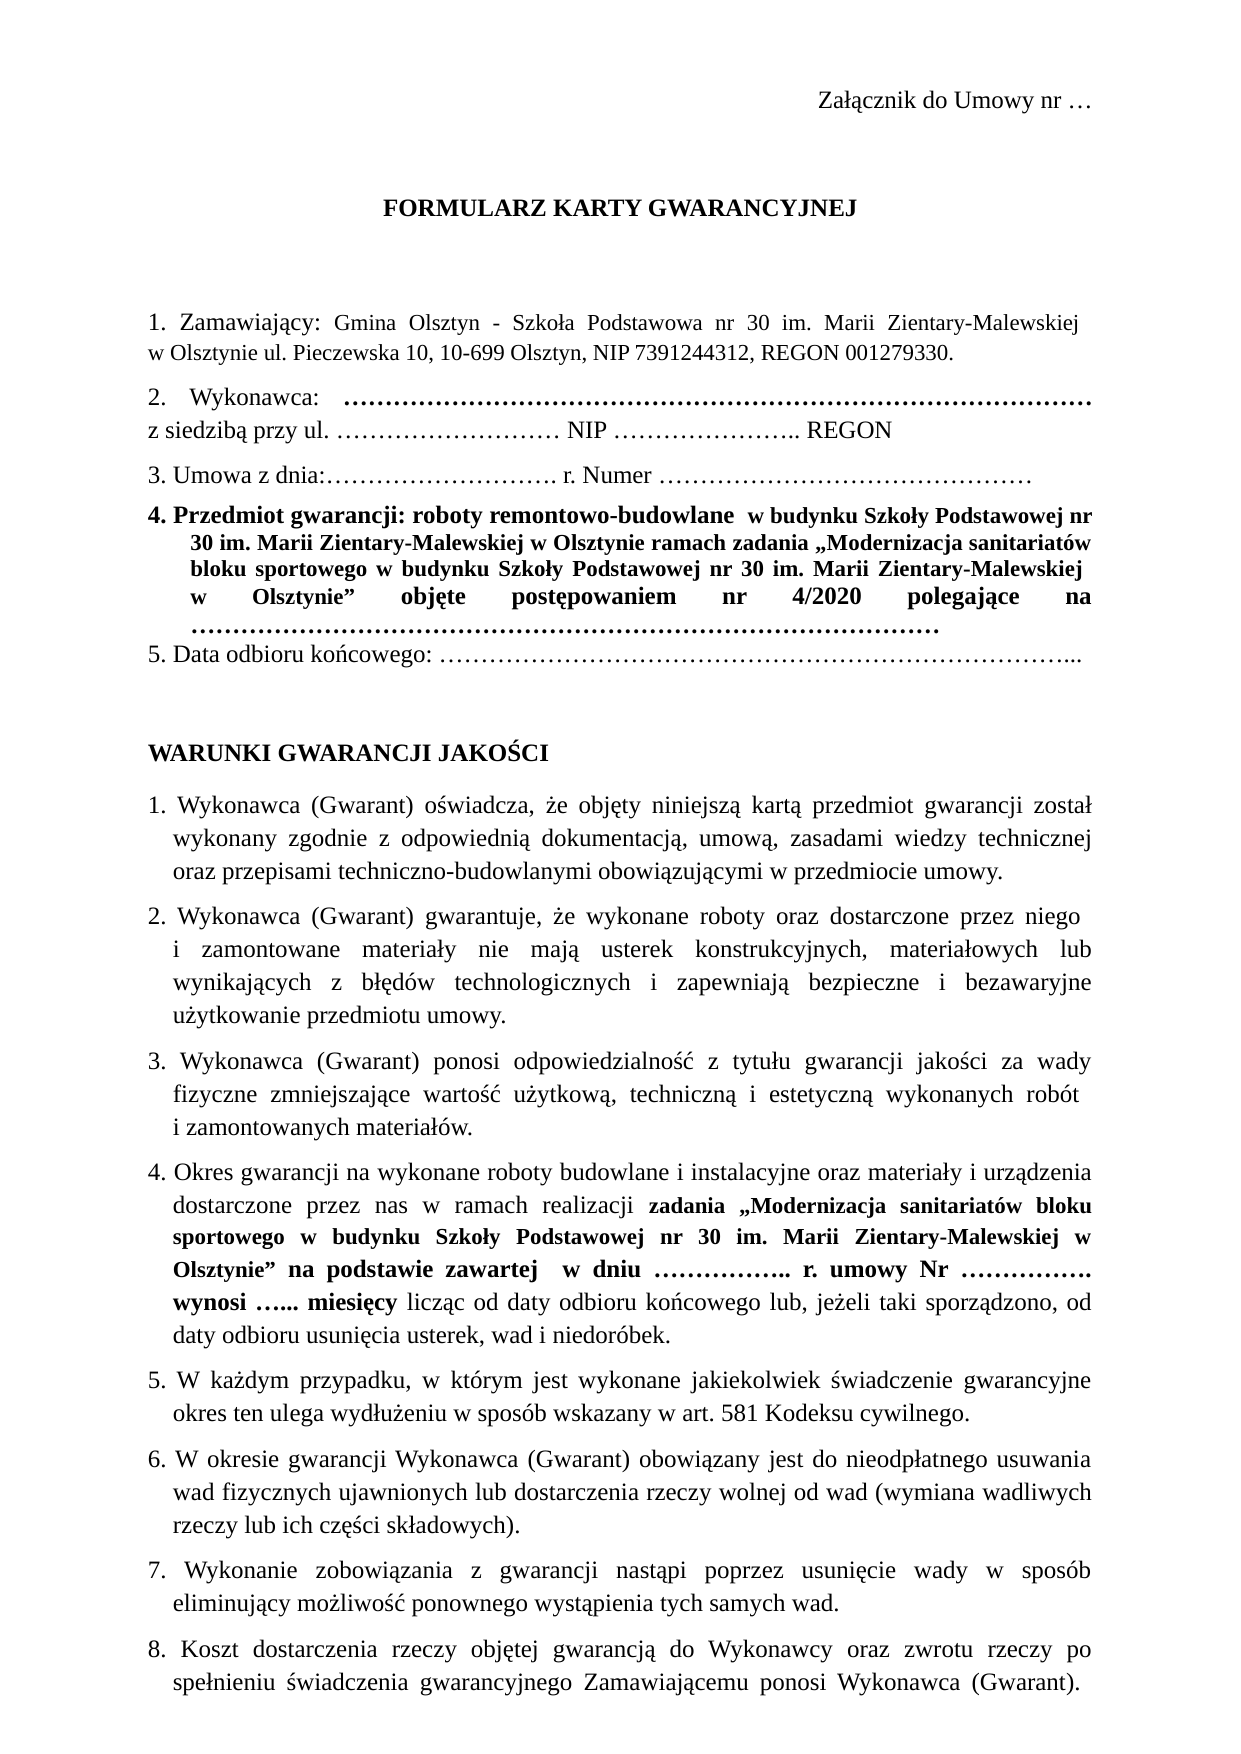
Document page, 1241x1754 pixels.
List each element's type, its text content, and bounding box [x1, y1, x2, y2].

text 2. Wykonawca: ……………………………………………………………………………… z siedzibą przy ul. ……………………… NIP ………………….. REGON [148, 382, 1092, 444]
text 5. W każdym przypadku, w którym jest wykonane jakiekolwiek świadczenie gwarancyjne okres ten ulega wydłużeniu w sposób wskazany w art. 581 Kodeksu cywilnego. [148, 1365, 1092, 1427]
text WARUNKI GWARANCJI JAKOŚCI [148, 738, 1092, 767]
text 2. Wykonawca (Gwarant) gwarantuje, że wykonane roboty oraz dostarczone przez niego i zamontowane materiały nie mają usterek konstrukcyjnych, materiałowych lub wynikających z błędów technologicznych i zapewniają bezpieczne i bezawaryjne użytkowanie przedmiotu umowy. [148, 901, 1092, 1029]
text 5. Data odbioru końcowego: …………………………………………………………………... [148, 639, 1092, 667]
text Załącznik do Umowy nr … [148, 85, 1092, 114]
text 7. Wykonanie zobowiązania z gwarancji nastąpi poprzez usunięcie wady w sposób eliminujący możliwość ponownego wystąpienia tych samych wad. [148, 1555, 1092, 1617]
text 8. Koszt dostarczenia rzeczy objętej gwarancją do Wykonawcy oraz zwrotu rzeczy po spełnieniu świadczenia gwarancyjnego Zamawiającemu ponosi Wykonawca (Gwarant). [148, 1634, 1092, 1696]
text 4. Przedmiot gwarancji: roboty remontowo-budowlane w budynku Szkoły Podstawowej nr 30 im. Marii Zientary-Malewskiej w Olsztynie ramach zadania „Modernizacja sanitariatów bloku sportowego w budynku Szkoły Podstawowej nr 30 im. Marii Zientary-Malewskiej w Olsztynie” objęte postępowaniem nr 4/2020 polegające na ……………………………………………………………………………… [148, 500, 1092, 639]
text 3. Umowa z dnia:………………………. r. Numer ……………………………………… [148, 461, 1092, 489]
text 1. Wykonawca (Gwarant) oświadcza, że objęty niniejszą kartą przedmiot gwarancji został wykonany zgodnie z odpowiednią dokumentacją, umową, zasadami wiedzy technicznej oraz przepisami techniczno-budowlanymi obowiązującymi w przedmiocie umowy. [148, 790, 1092, 884]
text FORMULARZ KARTY GWARANCYJNEJ [148, 193, 1092, 221]
text 6. W okresie gwarancji Wykonawca (Gwarant) obowiązany jest do nieodpłatnego usuwania wad fizycznych ujawnionych lub dostarczenia rzeczy wolnej od wad (wymiana wadliwych rzeczy lub ich części składowych). [148, 1444, 1092, 1539]
text 3. Wykonawca (Gwarant) ponosi odpowiedzialność z tytułu gwarancji jakości za wady fizyczne zmniejszające wartość użytkową, techniczną i estetyczną wykonanych robót i zamontowanych materiałów. [148, 1046, 1092, 1141]
text 4. Okres gwarancji na wykonane roboty budowlane i instalacyjne oraz materiały i urządzenia dostarczone przez nas w ramach realizacji zadania „Modernizacja sanitariatów bloku sportowego w budynku Szkoły Podstawowej nr 30 im. Marii Zientary-Malewskiej w Olsztynie” na podstawie zawartej w dniu …………….. r. umowy Nr ……………. wynosi …... miesięcy licząc od daty odbioru końcowego lub, jeżeli taki sporządzono, od daty odbioru usunięcia usterek, wad i niedoróbek. [148, 1157, 1092, 1348]
text 1. Zamawiający: Gmina Olsztyn - Szkoła Podstawowa nr 30 im. Marii Zientary-Malewskiej w Olsztynie ul. Pieczewska 10, 10-699 Olsztyn, NIP 7391244312, REGON 001279330. [148, 307, 1092, 366]
